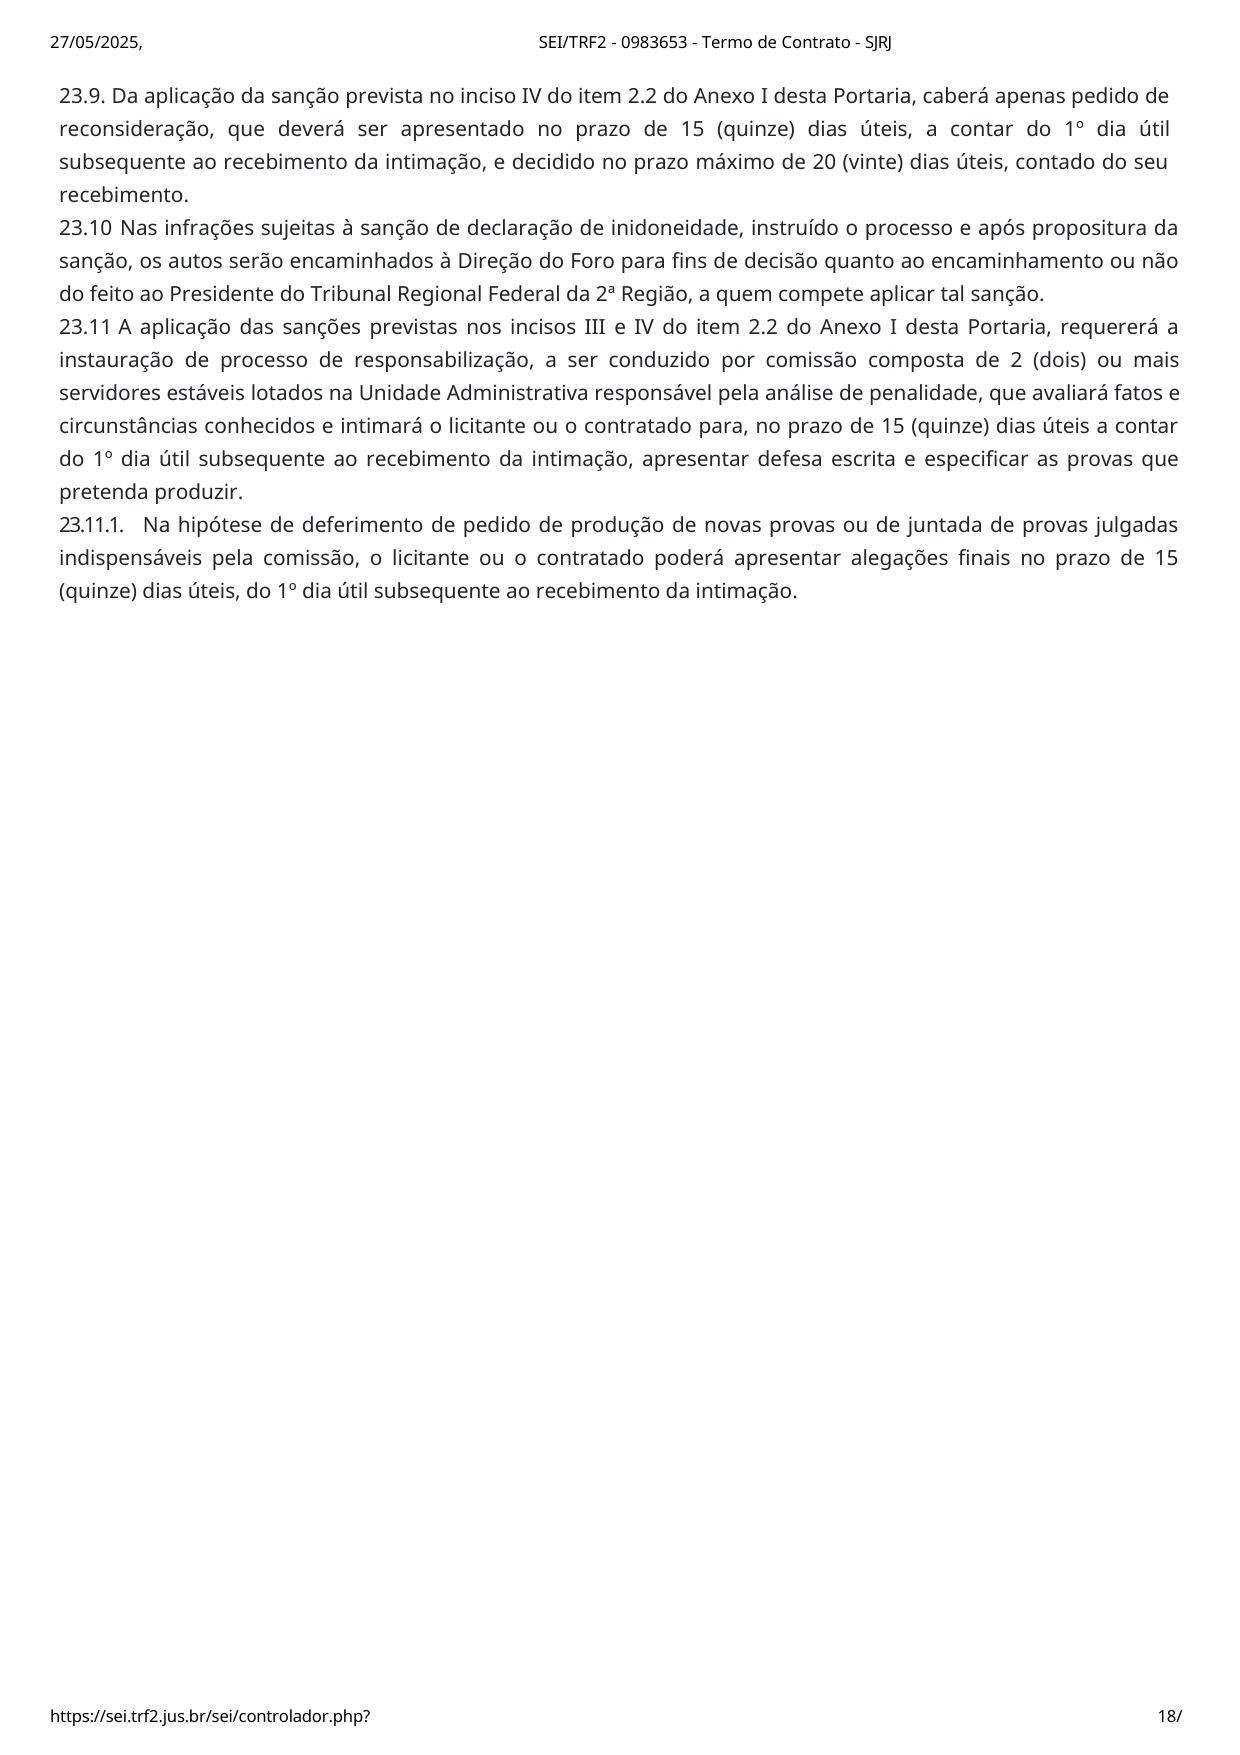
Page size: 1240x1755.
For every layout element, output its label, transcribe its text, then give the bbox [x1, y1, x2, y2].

list A aplicação das sanções previstas nos incisos III e IV do item 2.2 do Anexo I desta Portaria, requererá a instauração de processo de responsabilização, a ser conduzido por comissão composta de 2 (dois) ou mais servidores estáveis lotados na Unidade Administrativa responsável pela análise de penalidade, que avaliará fatos e circunstâncias conhecidos e intimará o licitante ou o contratado para, no prazo de 15 (quinze) dias úteis a contar do 1º dia útil subsequente ao recebimento da intimação, apresentar defesa escrita e especificar as provas que pretenda produzir. [59, 312, 1181, 505]
list Nas infrações sujeitas à sanção de declaração de inidoneidade, instruído o processo e após propositura da sanção, os autos serão encaminhados à Direção do Foro para fins de decisão quanto ao encaminhamento ou não do feito ao Presidente do Tribunal Regional Federal da 2ª Região, a quem compete aplicar tal sanção. [59, 213, 1181, 308]
list Na hipótese de deferimento de pedido de produção de novas provas ou de juntada de provas julgadas indispensáveis pela comissão, o licitante ou o contratado poderá apresentar alegações finais no prazo de 15 (quinze) dias úteis, do 1º dia útil subsequente ao recebimento da intimação. [59, 510, 1181, 604]
text 23.9. Da aplicação da sanção prevista no inciso IV do item 2.2 do Anexo I desta Portaria, caberá apenas pedido de reconsideração, que deverá ser apresentado no prazo de 15 (quinze) dias úteis, a contar do 1º dia útil subsequente ao recebimento da intimação, e decidido no prazo máximo de 20 (vinte) dias úteis, contado do seu recebimento. [59, 82, 1171, 209]
